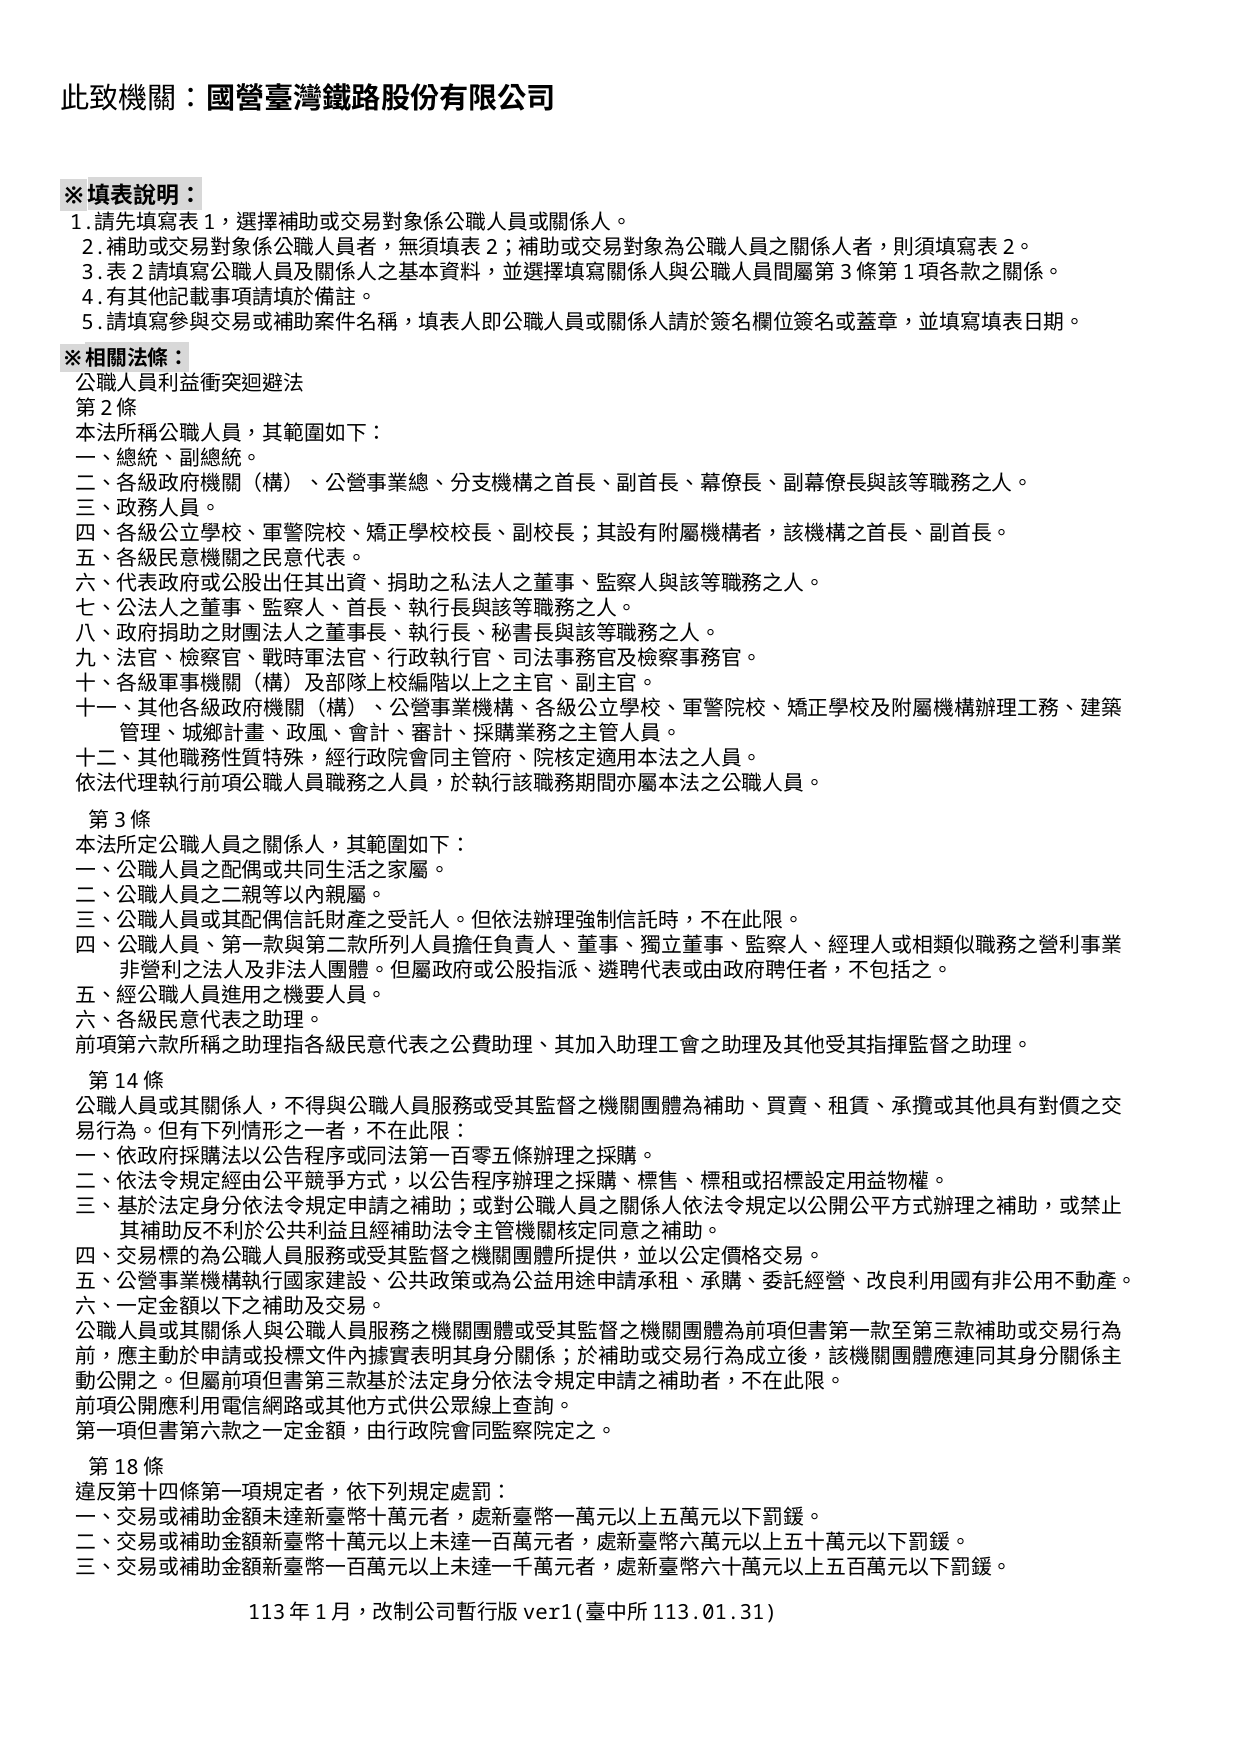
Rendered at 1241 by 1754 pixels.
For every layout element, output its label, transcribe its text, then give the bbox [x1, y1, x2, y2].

text 本法所稱公職人員，其範圍如下： [75, 421, 1125, 446]
text 第3條 [1, 807, 1219, 832]
text 違反第十四條第一項規定者，依下列規定處罰： [75, 1479, 1125, 1504]
text 六、一定金額以下之補助及交易。 [75, 1293, 1125, 1318]
text 第14條 [1, 1068, 1219, 1093]
text 一、交易或補助金額未達新臺幣十萬元者，處新臺幣一萬元以上五萬元以下罰鍰。 [75, 1504, 1125, 1529]
text 十二、其他職務性質特殊，經行政院會同主管府、院核定適用本法之人員。 [75, 746, 1125, 771]
text 十、各級軍事機關（構）及部隊上校編階以上之主官、副主官。 [75, 671, 1125, 696]
text 第一項但書第六款之一定金額，由行政院會同監察院定之。 [75, 1418, 1125, 1443]
text 四、各級公立學校、軍警院校、矯正學校校長、副校長；其設有附屬機構者，該機構之首長、副首長。 [75, 521, 1125, 546]
text 九、法官、檢察官、戰時軍法官、行政執行官、司法事務官及檢察事務官。 [75, 646, 1125, 671]
text 一、公職人員之配偶或共同生活之家屬。 [75, 857, 1125, 882]
text 三、基於法定身分依法令規定申請之補助；或對公職人員之關係人依法令規定以公開公平方式辦理之補助，或禁止其補助反不利於公共利益且經補助法令主管機關核定同意之補助。 [75, 1193, 1125, 1243]
text 4.有其他記載事項請填於備註。 [17, 284, 1219, 309]
text 三、公職人員或其配偶信託財產之受託人。但依法辦理強制信託時，不在此限。 [75, 907, 1125, 932]
text 五、各級民意機關之民意代表。 [75, 546, 1125, 571]
text 二、各級政府機關（構）、公營事業總、分支機構之首長、副首長、幕僚長、副幕僚長與該等職務之人。 [75, 471, 1125, 496]
text 三、交易或補助金額新臺幣一百萬元以上未達一千萬元者，處新臺幣六十萬元以上五百萬元以下罰鍰。 [75, 1554, 1125, 1579]
text 5.請填寫參與交易或補助案件名稱，填表人即公職人員或關係人請於簽名欄位簽名或蓋章，並填寫填表日期。 [17, 309, 1219, 334]
text 四、交易標的為公職人員服務或受其監督之機關團體所提供，並以公定價格交易。 [75, 1243, 1125, 1268]
text 一、依政府採購法以公告程序或同法第一百零五條辦理之採購。 [75, 1143, 1125, 1168]
text 七、公法人之董事、監察人、首長、執行長與該等職務之人。 [75, 596, 1125, 621]
text 依法代理執行前項公職人員職務之人員，於執行該職務期間亦屬本法之公職人員。 [75, 771, 1125, 796]
text 前項第六款所稱之助理指各級民意代表之公費助理、其加入助理工會之助理及其他受其指揮監督之助理。 [75, 1032, 1125, 1057]
text ※相關法條： [16, 346, 1219, 371]
text 前項公開應利用電信網路或其他方式供公眾線上查詢。 [75, 1393, 1125, 1418]
text 第18條 [1, 1454, 1219, 1479]
text 第2條 [75, 396, 1125, 421]
text 五、經公職人員進用之機要人員。 [75, 982, 1125, 1007]
text 六、代表政府或公股出任其出資、捐助之私法人之董事、監察人與該等職務之人。 [75, 571, 1125, 596]
text ※填表說明： [60, 180, 1125, 209]
text 六、各級民意代表之助理。 [75, 1007, 1125, 1032]
text 公職人員或其關係人與公職人員服務之機關團體或受其監督之機關團體為前項但書第一款至第三款補助或交易行為前，應主動於申請或投標文件內據實表明其身分關係；於補助或交易行為成立後，該機關團體應連同其身分關係主動公開之。但屬前項但書第三款基於法定身分依法令規定申請之補助者，不在此限。 [75, 1318, 1125, 1393]
text 本法所定公職人員之關係人，其範圍如下： [75, 832, 1125, 857]
text 3.表2請填寫公職人員及關係人之基本資料，並選擇填寫關係人與公職人員間屬第3條第1項各款之關係。 [17, 259, 1219, 284]
text 四、公職人員、第一款與第二款所列人員擔任負責人、董事、獨立董事、監察人、經理人或相類似職務之營利事業、非營利之法人及非法人團體。但屬政府或公股指派、遴聘代表或由政府聘任者，不包括之。 [75, 932, 1125, 982]
text 公職人員利益衝突迴避法 [75, 371, 1125, 396]
text 二、依法令規定經由公平競爭方式，以公告程序辦理之採購、標售、標租或招標設定用益物權。 [75, 1168, 1125, 1193]
text 公職人員或其關係人，不得與公職人員服務或受其監督之機關團體為補助、買賣、租賃、承攬或其他具有對價之交易行為。但有下列情形之一者，不在此限： [75, 1093, 1125, 1143]
text 十一、其他各級政府機關（構）、公營事業機構、各級公立學校、軍警院校、矯正學校及附屬機構辦理工務、建築管理、城鄉計畫、政風、會計、審計、採購業務之主管人員。 [75, 696, 1125, 746]
text 2.補助或交易對象係公職人員者，無須填表2；補助或交易對象為公職人員之關係人者，則須填寫表2。 [17, 234, 1219, 259]
text 1.請先填寫表1，選擇補助或交易對象係公職人員或關係人。 [17, 209, 1219, 234]
text 此致機關：國營臺灣鐵路股份有限公司 [60, 75, 1125, 117]
text 二、交易或補助金額新臺幣十萬元以上未達一百萬元者，處新臺幣六萬元以上五十萬元以下罰鍰。 [75, 1529, 1125, 1554]
text 八、政府捐助之財團法人之董事長、執行長、秘書長與該等職務之人。 [75, 621, 1125, 646]
text 三、政務人員。 [75, 496, 1125, 521]
text 五、公營事業機構執行國家建設、公共政策或為公益用途申請承租、承購、委託經營、改良利用國有非公用不動產。 [75, 1268, 1125, 1293]
text 二、公職人員之二親等以內親屬。 [75, 882, 1125, 907]
text 一、總統、副總統。 [75, 446, 1125, 471]
